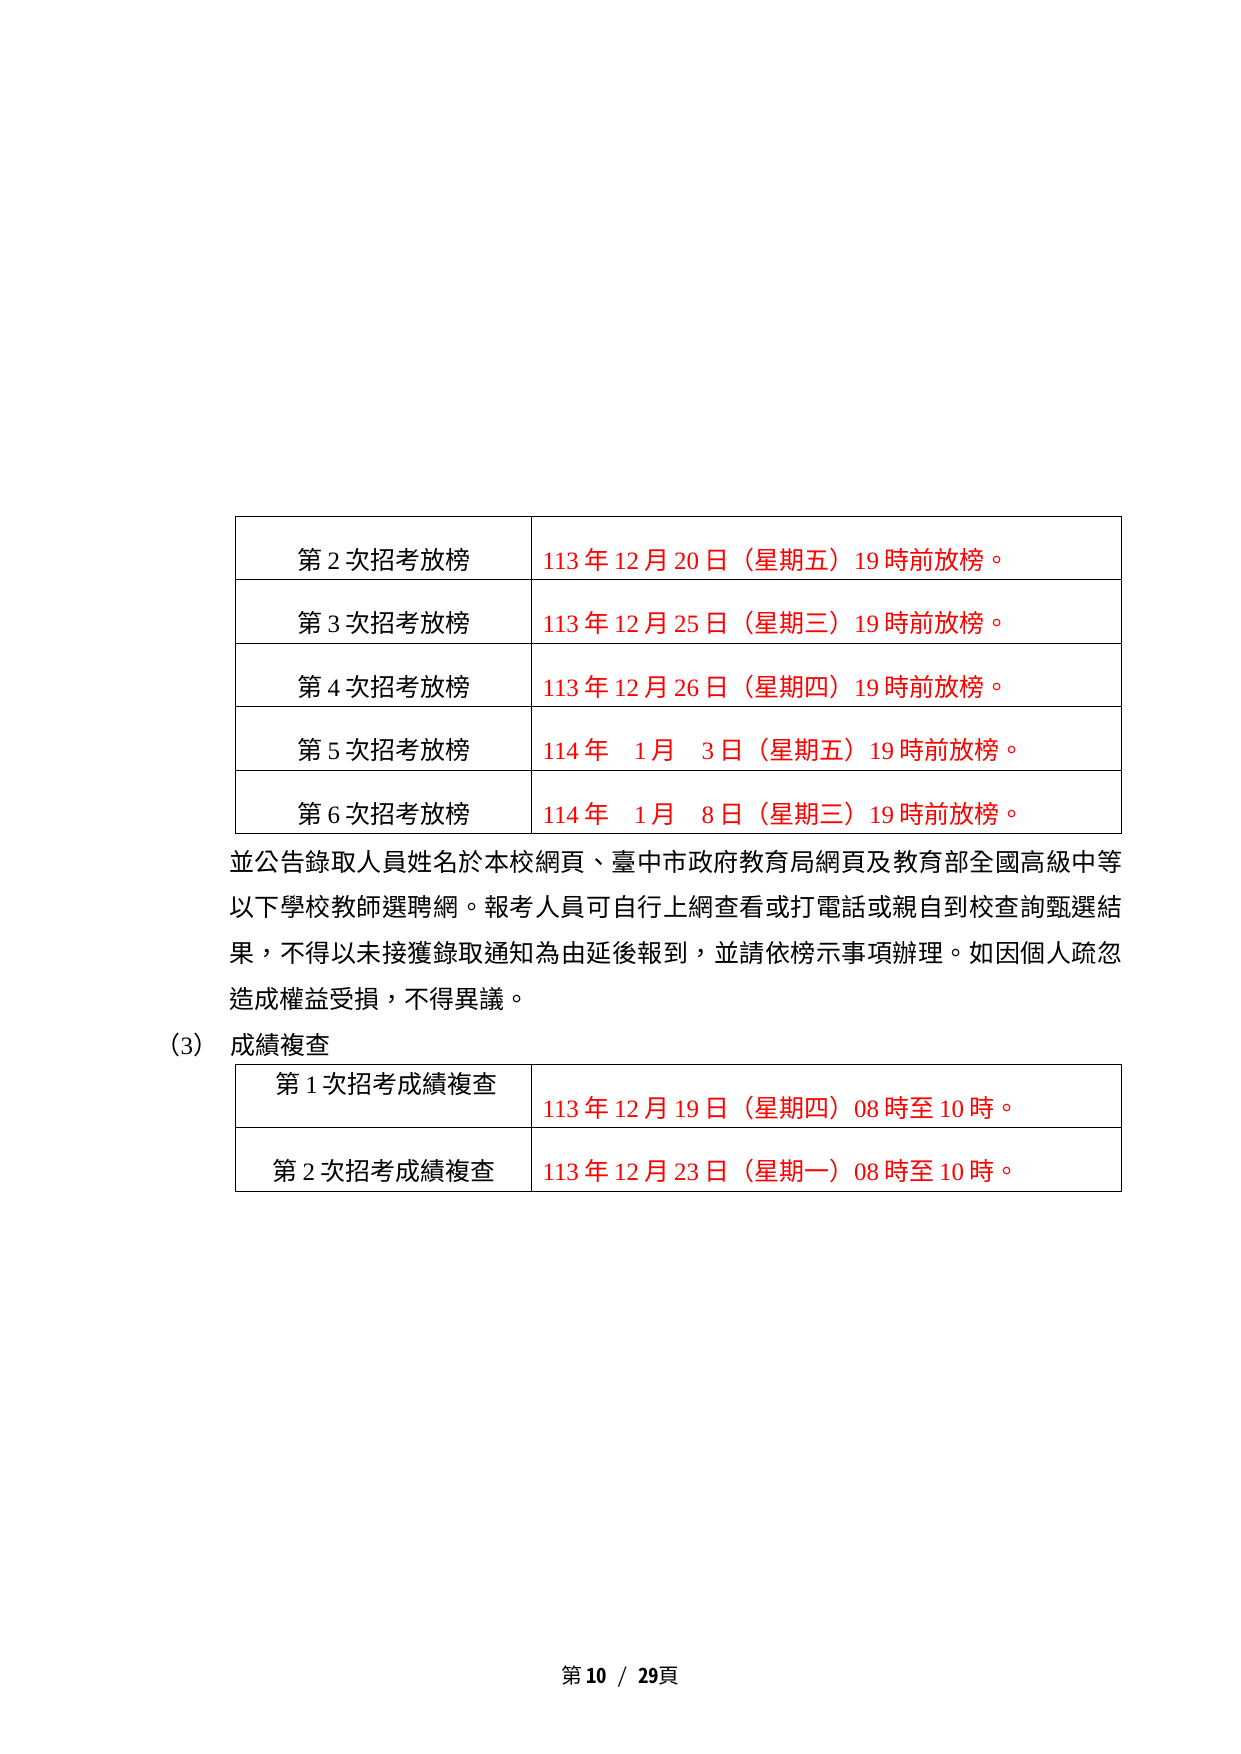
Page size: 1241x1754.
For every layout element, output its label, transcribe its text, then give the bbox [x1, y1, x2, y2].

table_cell 第3次招考放榜 [236, 580, 531, 643]
table_cell 第2次招考放榜 [236, 517, 531, 579]
table_cell 113年12月23日（星期一）08時至10時。 [532, 1128, 1121, 1191]
text 並公告錄取人員姓名於本校網頁、臺中市政府教育局網頁及教育部全國高級中等以下學校教師選聘網。報考人員可自行上網查看或打電話或親自到校查詢甄選結果，不得以未接獲錄取通知為由延後報到，並請依榜示事項辦理。如因個人疏忽造成權益受損，不得異議。 [229, 834, 1122, 1018]
table_cell 第2次招考成績複查 [236, 1128, 531, 1191]
list 成績複查 [155, 1018, 1122, 1063]
table_header 第1次招考成績複查 [236, 1065, 531, 1127]
table_cell 114年 1月 8日（星期三）19時前放榜。 [532, 771, 1121, 833]
table_cell 第6次招考放榜 [236, 771, 531, 833]
table_header 113年12月19日（星期四）08時至10時。 [532, 1065, 1121, 1127]
table_cell 第4次招考放榜 [236, 644, 531, 706]
table_cell 113年12月20日（星期五）19時前放榜。 [532, 517, 1121, 579]
table_cell 113年12月26日（星期四）19時前放榜。 [532, 644, 1121, 706]
table_cell 113年12月25日（星期三）19時前放榜。 [532, 580, 1121, 643]
table_cell 第5次招考放榜 [236, 707, 531, 770]
table_cell 114年 1月 3日（星期五）19時前放榜。 [532, 707, 1121, 770]
